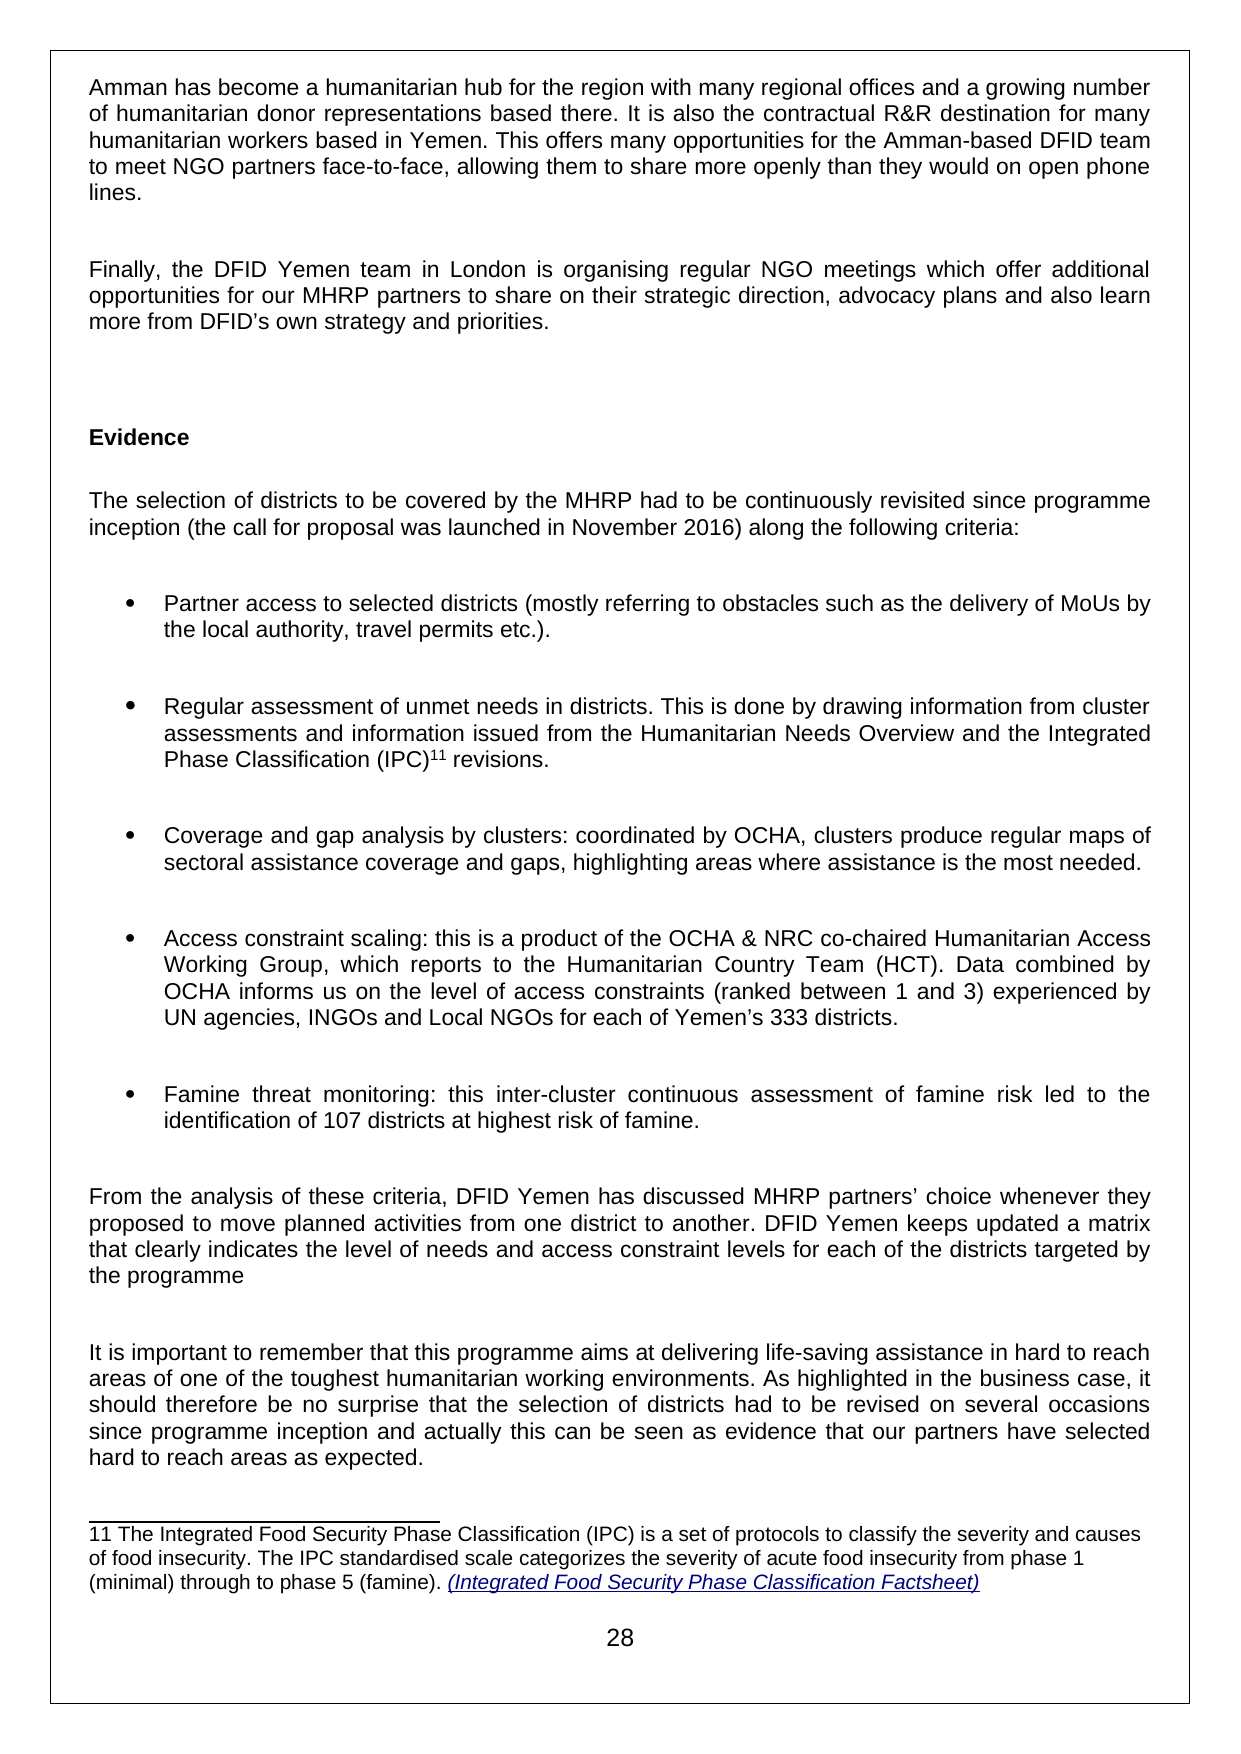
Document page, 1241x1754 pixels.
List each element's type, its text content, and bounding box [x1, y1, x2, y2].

text The selection of districts to be covered by the MHRP had to be continuously revisited since programme inception (the call for proposal was launched in November 2016) along the following criteria: [89, 487, 1152, 540]
text Evidence [89, 423, 1152, 450]
list Regular assessment of unmet needs in districts. This is done by drawing information from cluster assessments and information issued from the Humanitarian Needs Overview and the Integrated Phase Classification (IPC) revisions. [126, 693, 1152, 772]
text Finally, the DFID Yemen team in London is organising regular NGO meetings which offer additional opportunities for our MHRP partners to share on their strategic direction, advocacy plans and also learn more from DFID’s own strategy and priorities. [89, 256, 1152, 335]
text From the analysis of these criteria, DFID Yemen has discussed MHRP partners’ choice whenever they proposed to move planned activities from one district to another. DFID Yemen keeps updated a matrix that clearly indicates the level of needs and access constraint levels for each of the districts targeted by the programme [89, 1183, 1152, 1289]
list Partner access to selected districts (mostly referring to obstacles such as the delivery of MoUs by the local authority, travel permits etc.). [126, 590, 1152, 643]
text It is important to remember that this programme aims at delivering life-saving assistance in hard to reach areas of one of the toughest humanitarian working environments. As highlighted in the business case, it should therefore be no surprise that the selection of districts had to be revised on several occasions since programme inception and actually this can be seen as evidence that our partners have selected hard to reach areas as expected. [89, 1339, 1152, 1470]
list The Integrated Food Security Phase Classification (IPC) is a set of protocols to classify the severity and causes of food insecurity. The IPC standardised scale categorizes the severity of acute food insecurity from phase 1 (minimal) through to phase 5 (famine). (Integrated Food Security Phase Classification Factsheet) [89, 1522, 1152, 1594]
list Coverage and gap analysis by clusters: coordinated by OCHA, clusters produce regular maps of sectoral assistance coverage and gaps, highlighting areas where assistance is the most needed. [126, 822, 1152, 875]
list Famine threat monitoring: this inter-cluster continuous assessment of famine risk led to the identification of 107 districts at highest risk of famine. [126, 1081, 1152, 1133]
text Amman has become a humanitarian hub for the region with many regional offices and a growing number of humanitarian donor representations based there. It is also the contractual R&R destination for many humanitarian workers based in Yemen. This offers many opportunities for the Amman-based DFID team to meet NGO partners face-to-face, allowing them to share more openly than they would on open phone lines. [89, 74, 1152, 206]
list Access constraint scaling: this is a product of the OCHA & NRC co-chaired Humanitarian Access Working Group, which reports to the Humanitarian Country Team (HCT). Data combined by OCHA informs us on the level of access constraints (ranked between 1 and 3) experienced by UN agencies, INGOs and Local NGOs for each of Yemen’s 333 districts. [126, 925, 1152, 1031]
